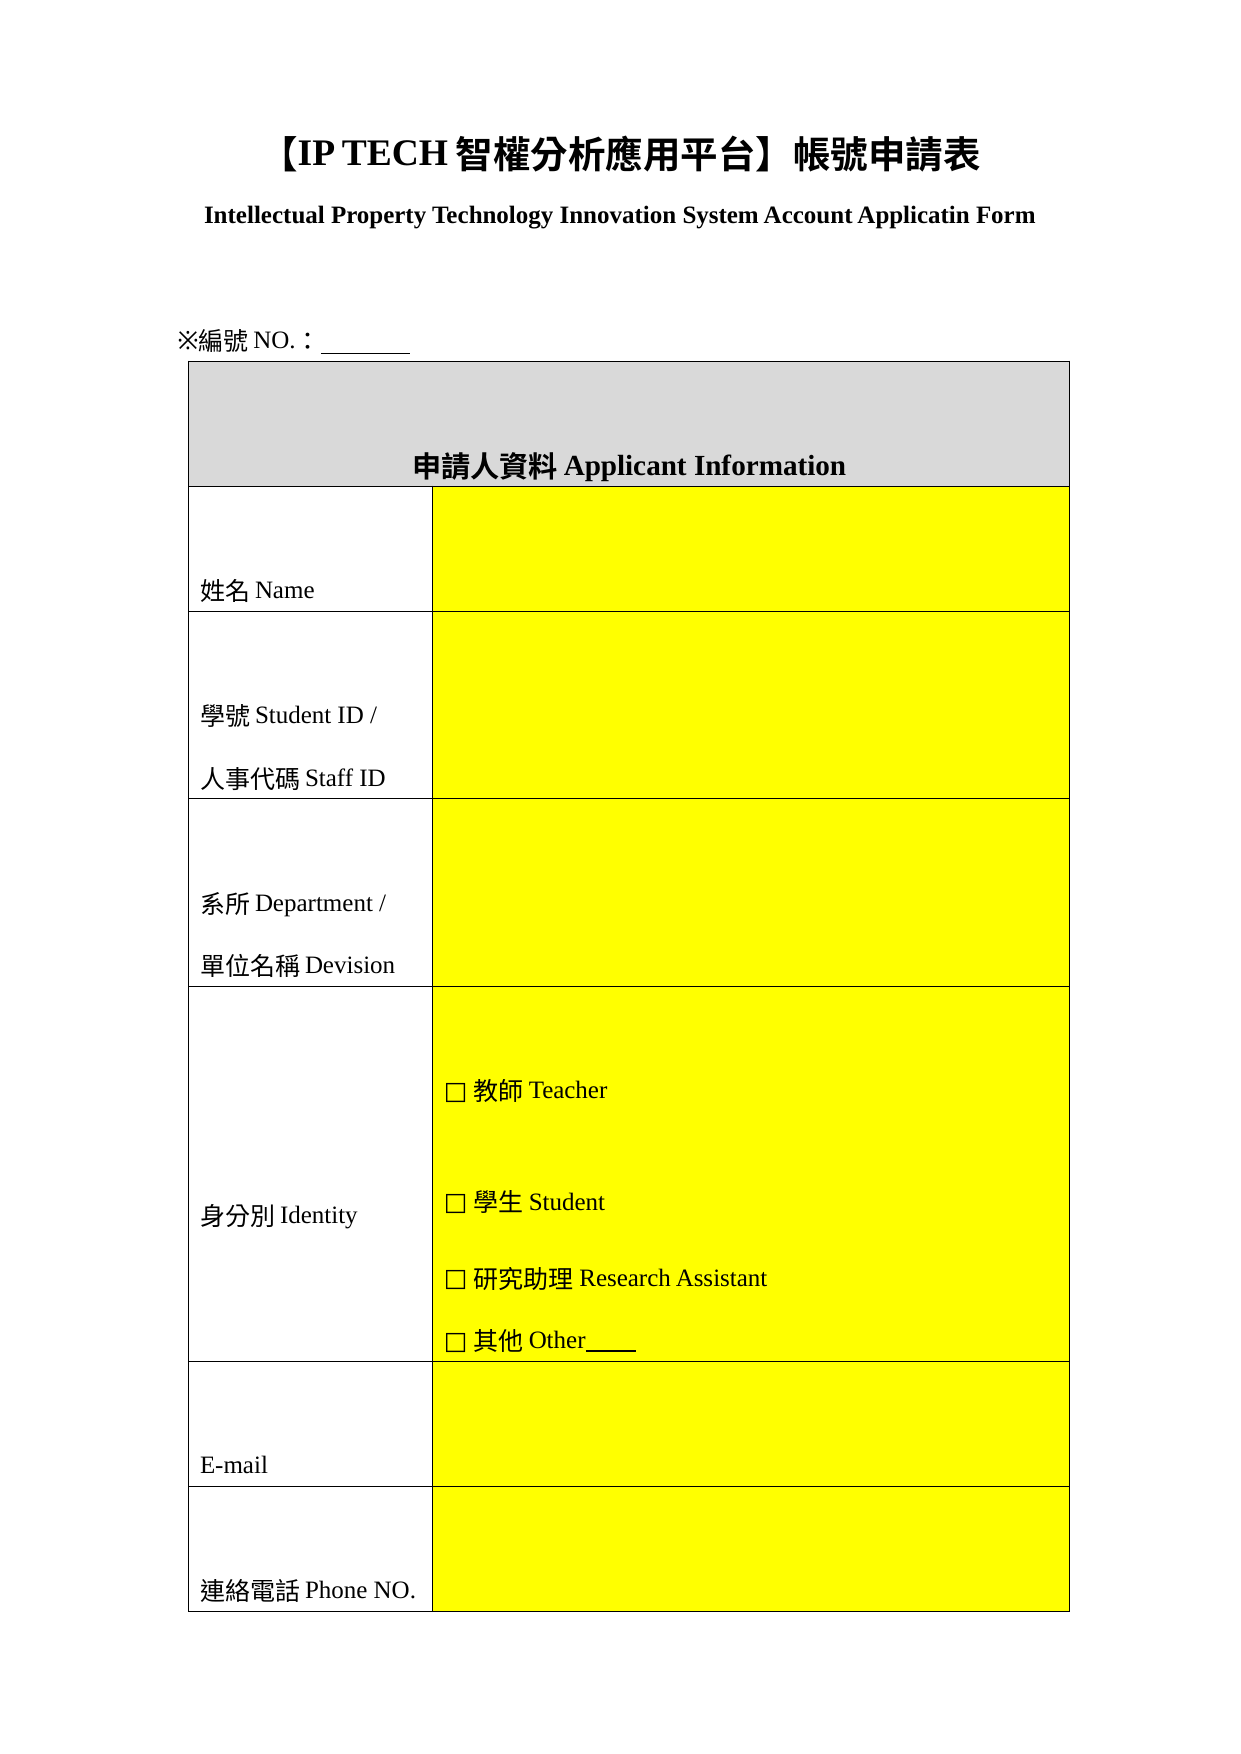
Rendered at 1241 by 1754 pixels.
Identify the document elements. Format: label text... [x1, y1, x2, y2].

text ※編號NO.： [177, 298, 1063, 361]
table_cell [433, 799, 1069, 986]
text Intellectual Property Technology Innovation System Account Applicatin Form [177, 173, 1063, 236]
table_cell E-mail [189, 1362, 432, 1486]
table_cell [433, 612, 1069, 798]
text 【IP TECH智權分析應用平台】帳號申請表 [177, 111, 1063, 173]
table_cell 連絡電話Phone NO. [189, 1487, 432, 1611]
table_cell [433, 1362, 1069, 1486]
table_cell [433, 1487, 1069, 1611]
table_header 申請人資料Applicant Information [189, 362, 1069, 486]
table_cell 姓名Name [189, 487, 432, 611]
table_cell 系所Department / 單位名稱Devision [189, 799, 432, 986]
table_cell [433, 487, 1069, 611]
table_cell 學號Student ID / 人事代碼Staff ID [189, 612, 432, 798]
table_cell 身分別Identity [189, 987, 432, 1361]
table_cell □ 教師Teacher □ 學生Student □ 研究助理 Research Assistant □ 其他Other [433, 987, 1069, 1361]
